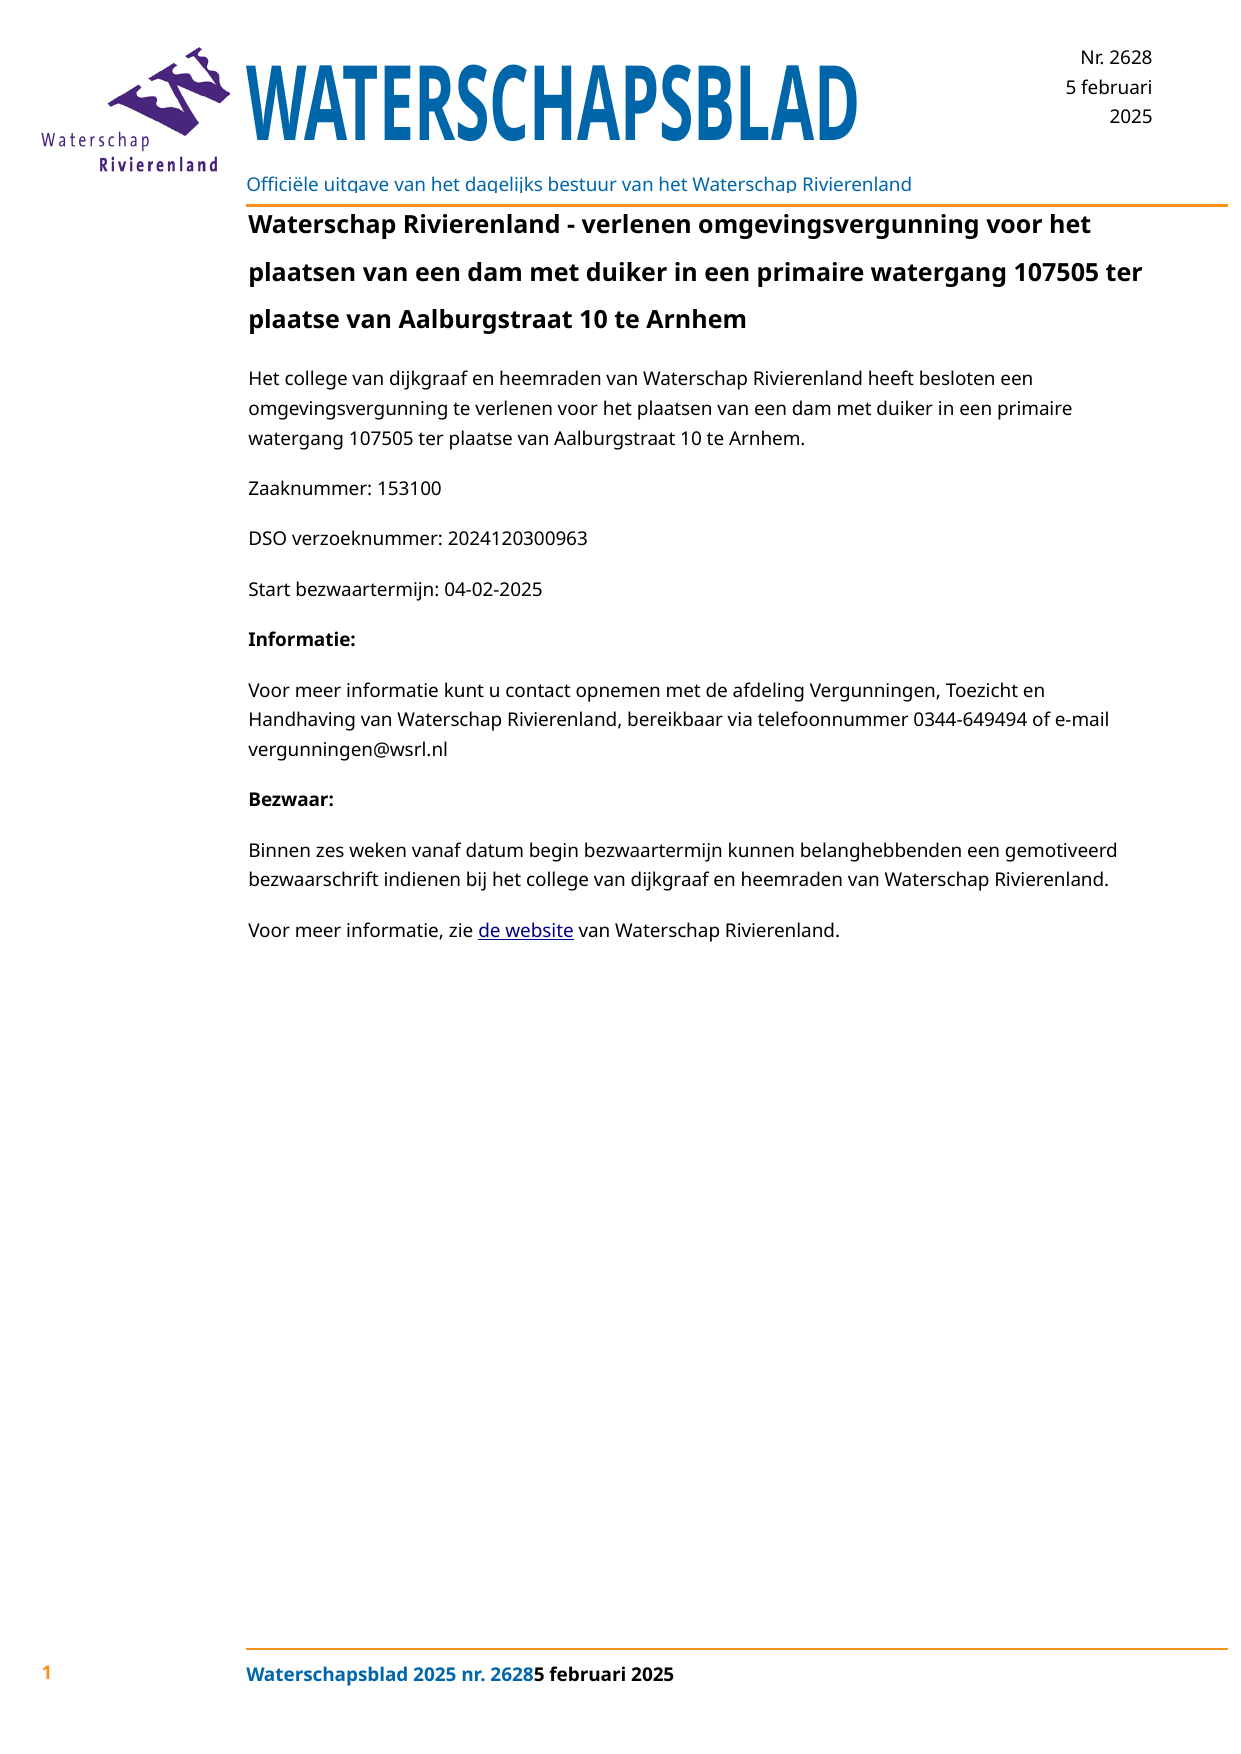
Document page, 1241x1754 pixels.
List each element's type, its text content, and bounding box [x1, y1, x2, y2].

text Waterschap Rivierenland - verlenen omgevingsvergunning voor het plaatsen van een dam met duiker in een primaire watergang 107505 ter plaatse van Aalburgstraat 10 te Arnhem [248, 207, 1152, 336]
picture [41, 47, 231, 172]
text Start bezwaartermijn: 04-02-2025 [248, 576, 1152, 602]
text Voor meer informatie, zie de website van Waterschap Rivierenland. [248, 917, 1152, 942]
text Voor meer informatie kunt u contact opnemen met de afdeling Vergunningen, Toezicht en Handhaving van Waterschap Rivierenland, bereikbaar via telefoonnummer 0344-649494 of e-mail vergunningen@wsrl.nl [248, 677, 1152, 762]
text Informatie: [248, 626, 1152, 652]
text Bezwaar: [248, 786, 1152, 812]
text Het college van dijkgraaf en heemraden van Waterschap Rivierenland heeft besloten een omgevingsvergunning te verlenen voor het plaatsen van een dam met duiker in een primaire watergang 107505 ter plaatse van Aalburgstraat 10 te Arnhem. [248, 366, 1152, 450]
text Binnen zes weken vanaf datum begin bezwaartermijn kunnen belanghebbenden een gemotiveerd bezwaarschrift indienen bij het college van dijkgraaf en heemraden van Waterschap Rivierenland. [248, 837, 1152, 892]
text DSO verzoeknummer: 2024120300963 [248, 526, 1152, 551]
text Zaaknummer: 153100 [248, 475, 1152, 501]
